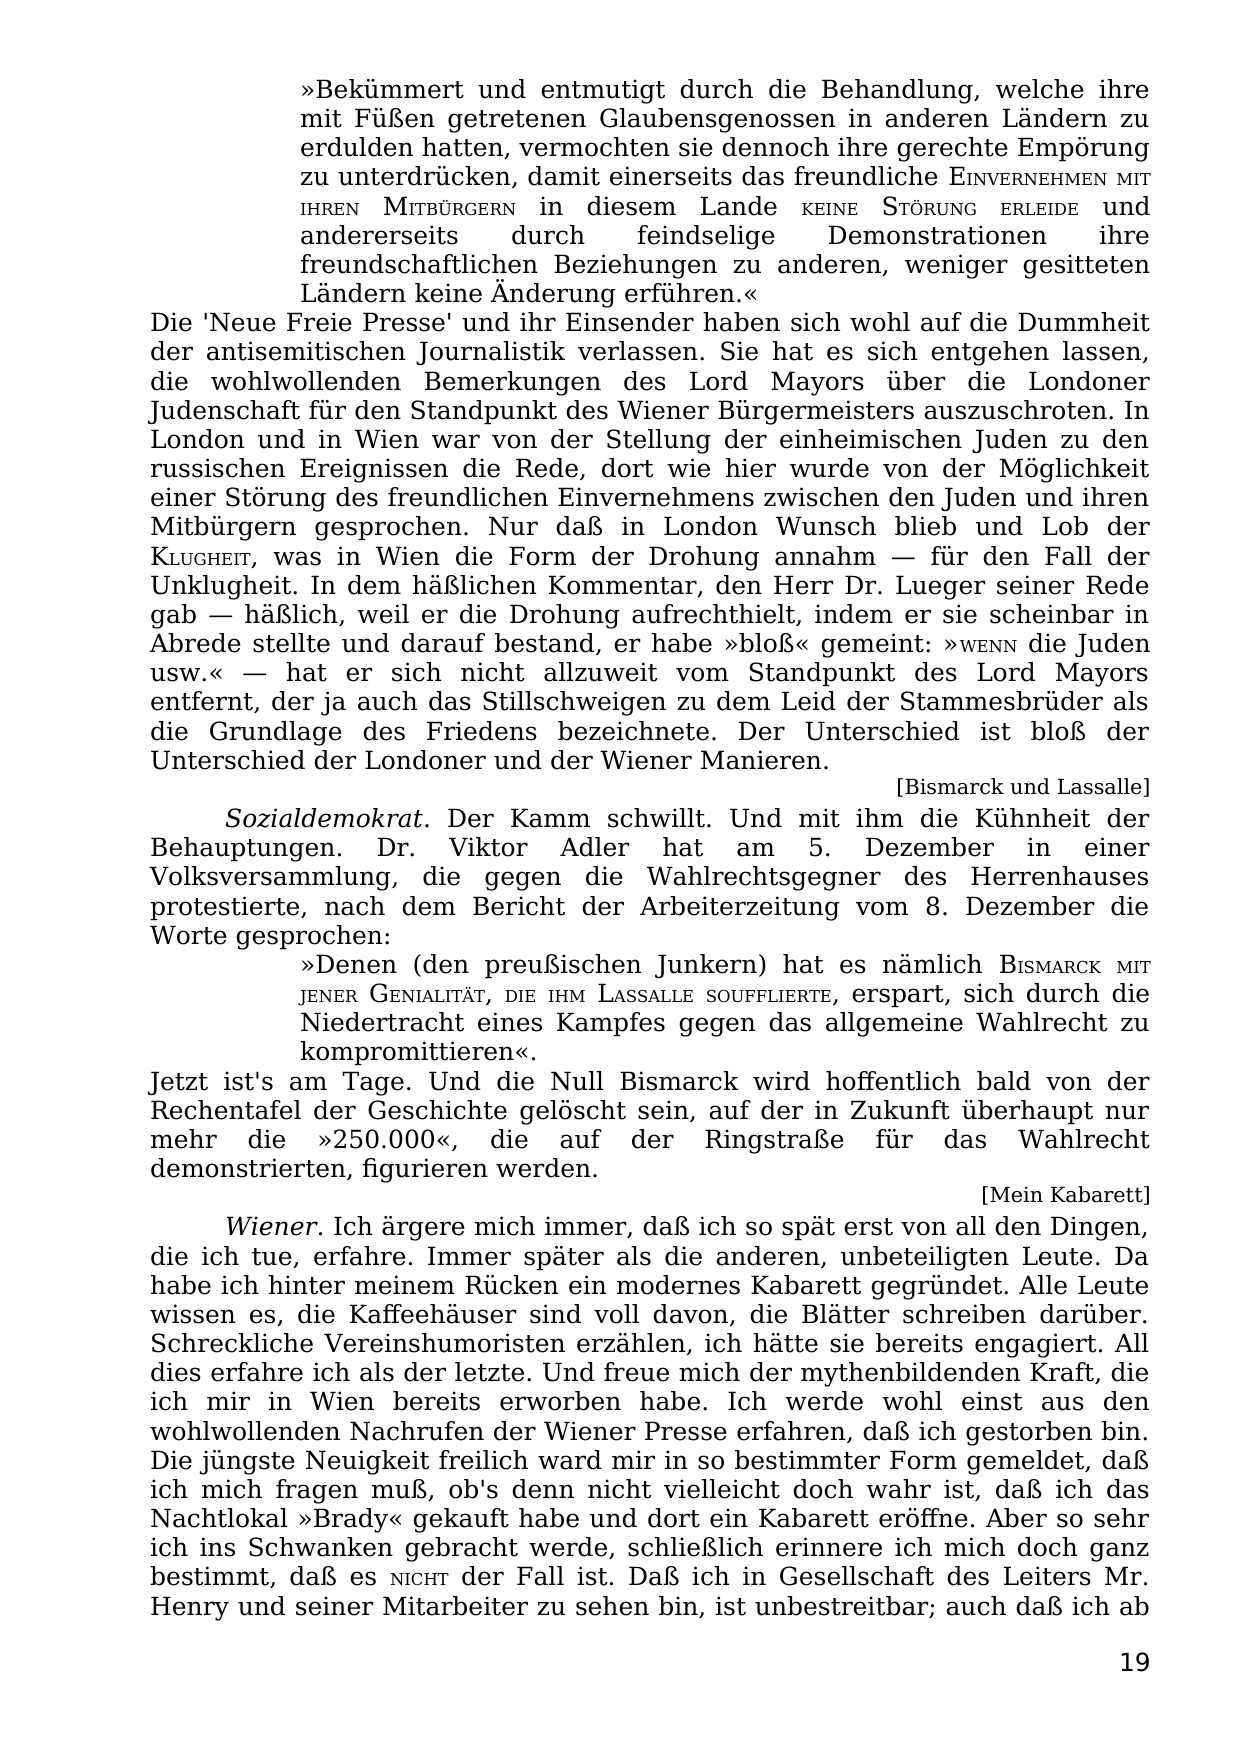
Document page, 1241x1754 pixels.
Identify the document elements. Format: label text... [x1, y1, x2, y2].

text Jetzt ist's am Tage. Und die Null Bismarck wird hoffentlich bald von der Rechentafel der Geschichte gelöscht sein, auf der in Zukunft überhaupt nur mehr die »250.000«, die auf der Ringstraße für das Wahlrecht demonstrierten, figurieren werden. [150, 1067, 1151, 1183]
text [Mein Kabarett] [150, 1183, 1151, 1208]
text Wiener. Ich ärgere mich immer, daß ich so spät erst von all den Dingen, die ich tue, erfahre. Immer später als die anderen, unbeteiligten Leute. Da habe ich hinter meinem Rücken ein modernes Kabarett gegründet. Alle Leute wissen es, die Kaffeehäuser sind voll davon, die Blätter schreiben darüber. Schreckliche Vereinshumoristen erzählen, ich hätte sie bereits engagiert. All dies erfahre ich als der letzte. Und freue mich der mythenbildenden Kraft, die ich mir in Wien bereits erworben habe. Ich werde wohl einst aus den wohlwollenden Nachrufen der Wiener Presse erfahren, daß ich gestorben bin. Die jüngste Neuigkeit freilich ward mir in so bestimmter Form gemeldet, daß ich mich fragen muß, ob's denn nicht vielleicht doch wahr ist, daß ich das Nachtlokal »Brady« gekauft habe und dort ein Kabarett eröffne. Aber so sehr ich ins Schwanken gebracht werde, schließlich erinnere ich mich doch ganz bestimmt, daß es nicht der Fall ist. Daß ich in Gesellschaft des Leiters Mr. Henry und seiner Mitarbeiter zu sehen bin, ist unbestreitbar; auch daß ich ab [150, 1208, 1151, 1621]
text »Denen (den preußischen Junkern) hat es nämlich Bismarck mit jener Genialität, die ihm Lassalle soufflierte, erspart, sich durch die Niedertracht eines Kampfes gegen das allgemeine Wahlrecht zu kompromittieren«. [300, 950, 1151, 1067]
text [Bismarck und Lassalle] [150, 775, 1151, 799]
text »Bekümmert und entmutigt durch die Behandlung, welche ihre mit Füßen getretenen Glaubensgenossen in anderen Ländern zu erdulden hatten, vermochten sie dennoch ihre gerechte Empörung zu unterdrücken, damit einerseits das freundliche Einvernehmen mit ihren Mitbürgern in diesem Lande keine Störung erleide und andererseits durch feindselige Demonstrationen ihre freundschaftlichen Beziehungen zu anderen, weniger gesitteten Ländern keine Änderung erführen.« [300, 75, 1151, 308]
text Die 'Neue Freie Presse' und ihr Einsender haben sich wohl auf die Dummheit der antisemitischen Journalistik verlassen. Sie hat es sich entgehen lassen, die wohlwollenden Bemerkungen des Lord Mayors über die Londoner Judenschaft für den Standpunkt des Wiener Bürgermeisters auszuschroten. In London und in Wien war von der Stellung der einheimischen Juden zu den russischen Ereignissen die Rede, dort wie hier wurde von der Möglichkeit einer Störung des freundlichen Einvernehmens zwischen den Juden und ihren Mitbürgern gesprochen. Nur daß in London Wunsch blieb und Lob der Klugheit, was in Wien die Form der Drohung annahm — für den Fall der Unklugheit. In dem häßlichen Kommentar, den Herr Dr. Lueger seiner Rede gab — häßlich, weil er die Drohung aufrechthielt, indem er sie scheinbar in Abrede stellte und darauf bestand, er habe »bloß« gemeint: »wenn die Juden usw.« — hat er sich nicht allzuweit vom Standpunkt des Lord Mayors entfernt, der ja auch das Stillschweigen zu dem Leid der Stammesbrüder als die Grundlage des Friedens bezeichnete. Der Unterschied ist bloß der Unterschied der Londoner und der Wiener Manieren. [150, 308, 1151, 775]
text Sozialdemokrat. Der Kamm schwillt. Und mit ihm die Kühnheit der Behauptungen. Dr. Viktor Adler hat am 5. Dezember in einer Volksversammlung, die gegen die Wahlrechtsgegner des Herrenhauses protestierte, nach dem Bericht der Arbeiterzeitung vom 8. Dezember die Worte gesprochen: [150, 799, 1151, 950]
